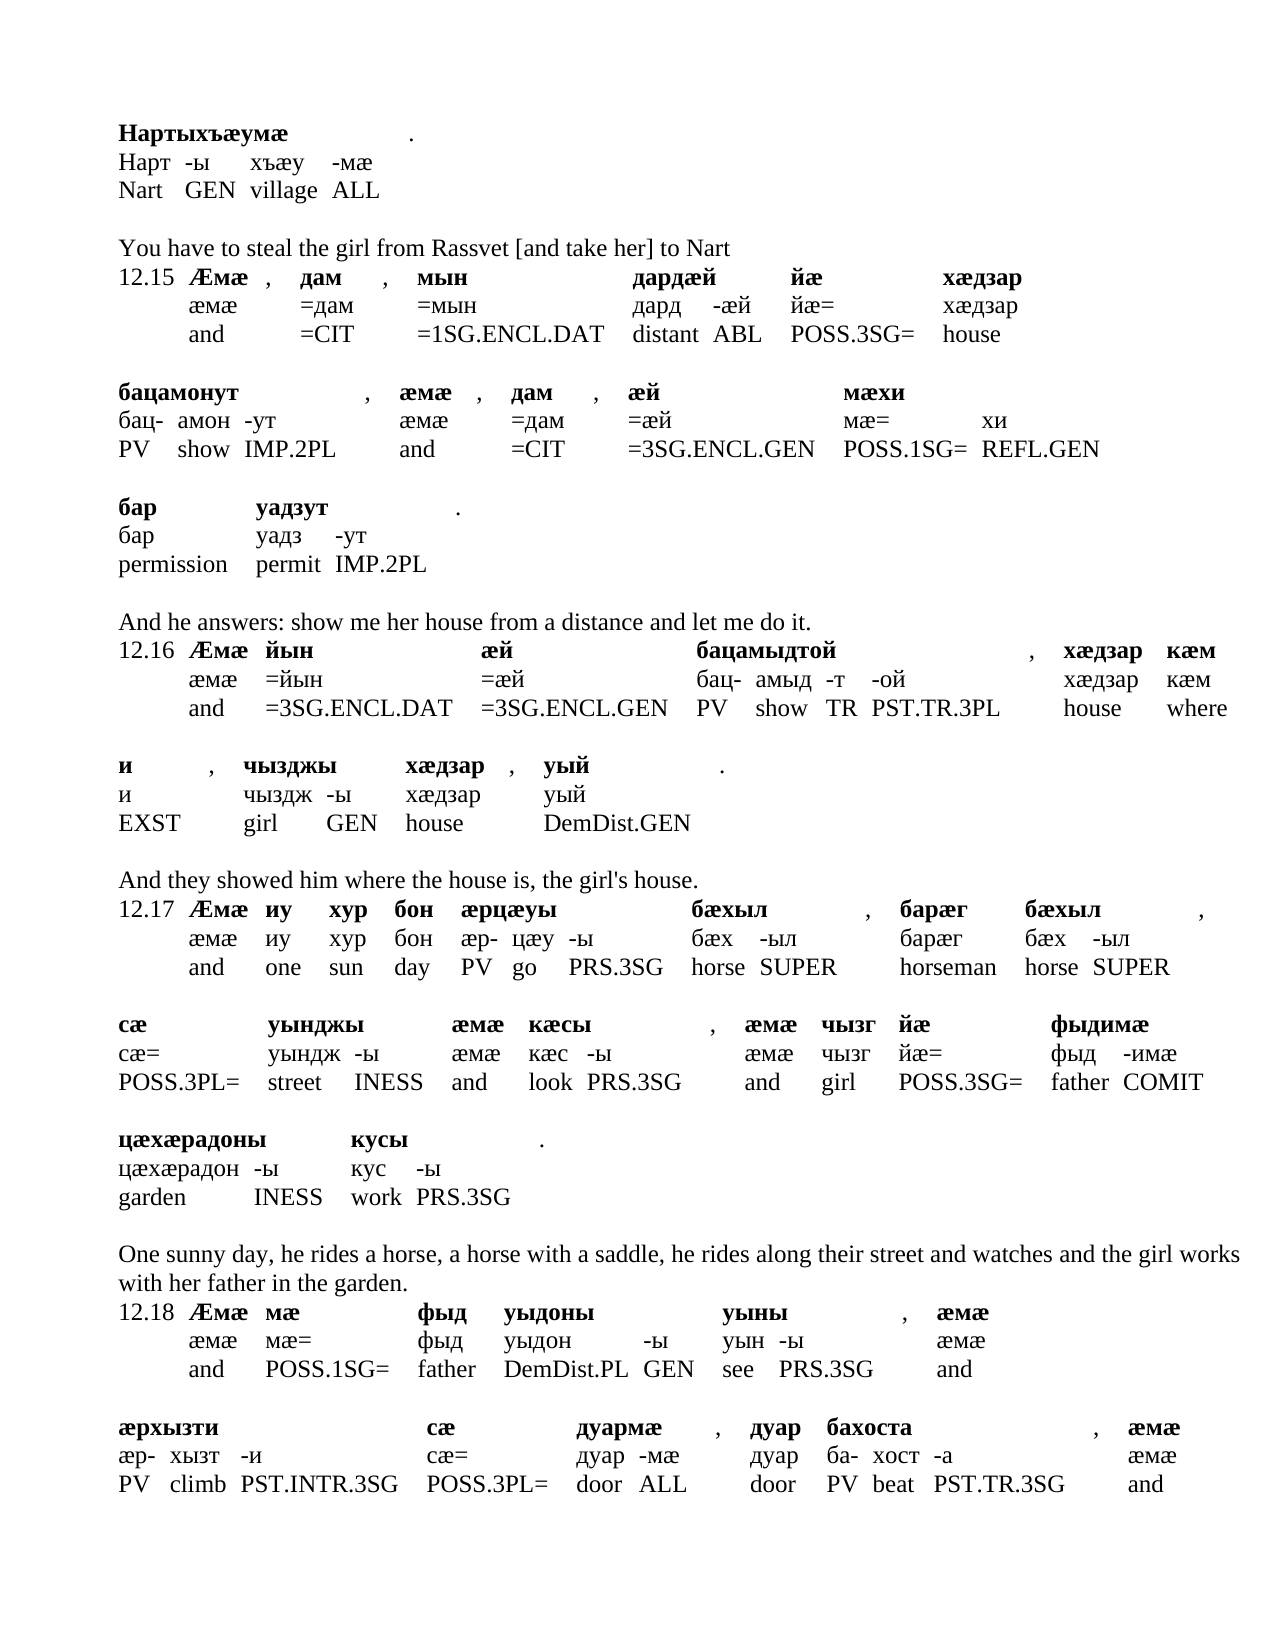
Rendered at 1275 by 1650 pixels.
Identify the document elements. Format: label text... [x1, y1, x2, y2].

text and [188, 693, 237, 722]
text æмæ [936, 1326, 986, 1354]
text хост [872, 1441, 919, 1469]
text кæс [528, 1038, 573, 1067]
text бац- [696, 664, 742, 693]
text And he answers: show me her house from a distance and let me do it. [118, 607, 1249, 636]
text уый [543, 779, 691, 808]
text хæдзар [1063, 636, 1153, 664]
text . [539, 1124, 560, 1153]
text , [715, 1412, 736, 1441]
text , [593, 377, 614, 406]
text 12.16 [118, 636, 174, 664]
text ABL [713, 319, 763, 348]
text æр- [118, 1441, 156, 1469]
text мæ= [265, 1326, 390, 1354]
text and [188, 1354, 237, 1383]
text COMIT [1123, 1067, 1203, 1096]
text бæх [691, 923, 746, 952]
text day [394, 952, 433, 981]
text мын [417, 262, 618, 291]
text girl [243, 808, 312, 837]
text фыд [417, 1326, 476, 1354]
text æмæ [399, 377, 462, 406]
text кæм [1166, 636, 1241, 664]
text PV [826, 1469, 859, 1498]
text бацамонут [118, 377, 351, 406]
text work [351, 1182, 402, 1211]
text , [208, 751, 229, 779]
text дуар [750, 1412, 813, 1441]
text уадз [256, 521, 321, 549]
text -и [240, 1441, 399, 1469]
text door [750, 1469, 799, 1498]
text horseman [899, 952, 997, 981]
text сæ [426, 1412, 562, 1441]
text бæхыл [691, 894, 851, 923]
text and [1128, 1469, 1177, 1498]
text go [512, 952, 554, 981]
text POSS.3SG= [790, 319, 915, 348]
text SUPER [1092, 952, 1170, 981]
text хи [981, 406, 1100, 434]
text бон [394, 894, 447, 923]
text -ы [779, 1326, 874, 1354]
text -ыл [759, 923, 837, 952]
text 12.15 [118, 262, 174, 291]
text амыд [755, 664, 812, 693]
text бон [394, 923, 433, 952]
text Æмæ [188, 636, 251, 664]
text ALL [639, 1469, 687, 1498]
text and [744, 1067, 793, 1096]
text horse [1024, 952, 1079, 981]
text PV [696, 693, 742, 722]
text house [405, 808, 481, 837]
text дард [632, 291, 699, 319]
text -ы [568, 923, 664, 952]
text PV [118, 434, 164, 463]
text чызг [821, 1009, 884, 1038]
text бар [118, 521, 228, 549]
text -ы [253, 1153, 323, 1182]
text . [719, 751, 740, 779]
text йæ= [898, 1038, 1023, 1067]
text уыны [722, 1297, 888, 1326]
text кæсы [528, 1009, 696, 1038]
text хæдзар [943, 291, 1018, 319]
text GEN [643, 1354, 694, 1383]
text мæхи [843, 377, 1114, 406]
text INESS [354, 1067, 424, 1096]
text IMP.2PL [244, 434, 337, 463]
text REFL.GEN [981, 434, 1100, 463]
text =3SG.ENCL.GEN [628, 434, 815, 463]
text =æй [481, 664, 668, 693]
text иу [265, 923, 301, 952]
text хæдзар [405, 779, 481, 808]
text door [576, 1469, 625, 1498]
text йæ [790, 262, 929, 291]
text PST.INTR.3SG [240, 1469, 399, 1498]
text =1SG.ENCL.DAT [417, 319, 604, 348]
text кус [351, 1153, 402, 1182]
text =йын [265, 664, 453, 693]
text уыдон [503, 1326, 629, 1354]
text Æмæ [188, 894, 251, 923]
text хæдзар [1063, 664, 1139, 693]
text village [250, 176, 318, 204]
text уый [543, 751, 705, 779]
text уадзут [256, 492, 441, 521]
text Нарт [118, 147, 171, 176]
text -ой [871, 664, 1001, 693]
text æмæ [1128, 1441, 1177, 1469]
text цæу [512, 923, 554, 952]
text сæ [118, 1009, 254, 1038]
text One sunny day, he rides a horse, a horse with a saddle, he rides along their street and watches and the girl works with her father in the garden. [118, 1239, 1249, 1297]
text Нартыхъæумæ [118, 118, 394, 147]
text permit [256, 549, 321, 578]
text уын [722, 1326, 765, 1354]
text , [382, 262, 403, 291]
text beat [872, 1469, 919, 1498]
text =дам [300, 291, 354, 319]
text , [865, 894, 886, 923]
text æмæ [188, 664, 237, 693]
text иу [265, 894, 315, 923]
text IMP.2PL [335, 549, 427, 578]
text дуар [750, 1441, 799, 1469]
text distant [632, 319, 699, 348]
text . [408, 118, 429, 147]
text , [508, 751, 529, 779]
text and [936, 1354, 986, 1383]
text show [755, 693, 812, 722]
text барæг [899, 923, 997, 952]
text and [399, 434, 448, 463]
text æмæ [744, 1009, 807, 1038]
text , [265, 262, 286, 291]
text PST.TR.3PL [871, 693, 1001, 722]
text æмæ [936, 1297, 999, 1326]
text и [118, 779, 181, 808]
text TR [826, 693, 858, 722]
text бацамыдтой [696, 636, 1015, 664]
text æмæ [188, 923, 237, 952]
text хæдзар [405, 751, 495, 779]
text -ы [354, 1038, 424, 1067]
text father [417, 1354, 476, 1383]
text и [118, 751, 194, 779]
text æмæ [188, 291, 237, 319]
text æй [481, 636, 682, 664]
text -ы [416, 1153, 511, 1182]
text and [451, 1067, 501, 1096]
text чызг [821, 1038, 871, 1067]
text INESS [253, 1182, 323, 1211]
text PV [461, 952, 498, 981]
text SUPER [759, 952, 837, 981]
text , [1093, 1412, 1114, 1441]
text йæ= [790, 291, 915, 319]
text уынджы [268, 1009, 438, 1038]
text бар [118, 492, 242, 521]
text æрцæуы [461, 894, 677, 923]
text цæхæрадоны [118, 1124, 337, 1153]
text =æй [628, 406, 815, 434]
text фыд [1051, 1038, 1109, 1067]
text цæхæрадон [118, 1153, 240, 1182]
text GEN [184, 176, 236, 204]
text уыдоны [503, 1297, 708, 1326]
text æмæ [399, 406, 448, 434]
text and [188, 952, 237, 981]
text -ы [587, 1038, 682, 1067]
text -ут [244, 406, 337, 434]
text сæ= [426, 1441, 548, 1469]
text father [1051, 1067, 1109, 1096]
text ALL [332, 176, 380, 204]
text мæ [265, 1297, 404, 1326]
text =дам [511, 406, 565, 434]
text -ы [643, 1326, 694, 1354]
text чызджы [243, 751, 392, 779]
text 12.17 [118, 894, 174, 923]
text фыдимæ [1051, 1009, 1217, 1038]
text PRS.3SG [416, 1182, 511, 1211]
text дам [300, 262, 368, 291]
text -т [826, 664, 858, 693]
text -ы [184, 147, 236, 176]
text мæ= [843, 406, 968, 434]
text æмæ [451, 1009, 514, 1038]
text фыд [417, 1297, 490, 1326]
text хур [329, 923, 367, 952]
text garden [118, 1182, 240, 1211]
text . [455, 492, 476, 521]
text 12.18 [118, 1297, 174, 1326]
text show [177, 434, 230, 463]
text дам [511, 377, 579, 406]
text -а [933, 1441, 1065, 1469]
text -ут [335, 521, 427, 549]
text кæм [1166, 664, 1227, 693]
text æй [628, 377, 829, 406]
text look [528, 1067, 573, 1096]
text æмæ [451, 1038, 501, 1067]
text PST.TR.3SG [933, 1469, 1065, 1498]
text уындж [268, 1038, 340, 1067]
text house [1063, 693, 1139, 722]
text see [722, 1354, 765, 1383]
text =CIT [300, 319, 354, 348]
text хæдзар [943, 262, 1032, 291]
text бæхыл [1024, 894, 1184, 923]
text Nart [118, 176, 171, 204]
text DemDist.GEN [543, 808, 691, 837]
text You have to steal the girl from Rassvet [and take her] to Nart [118, 233, 1249, 262]
text PRS.3SG [587, 1067, 682, 1096]
text ба- [826, 1441, 859, 1469]
text йæ [898, 1009, 1037, 1038]
text -ы [326, 779, 378, 808]
text дуар [576, 1441, 625, 1469]
text æмæ [1128, 1412, 1191, 1441]
text Æмæ [188, 262, 251, 291]
text æмæ [188, 1326, 237, 1354]
text дуармæ [576, 1412, 701, 1441]
text PV [118, 1469, 156, 1498]
text сæ= [118, 1038, 240, 1067]
text хъæу [250, 147, 318, 176]
text EXST [118, 808, 181, 837]
text æрхызти [118, 1412, 413, 1441]
text POSS.3SG= [898, 1067, 1023, 1096]
text йын [265, 636, 467, 664]
text girl [821, 1067, 871, 1096]
text бахоста [826, 1412, 1079, 1441]
text POSS.3PL= [118, 1067, 240, 1096]
text бæх [1024, 923, 1079, 952]
text , [709, 1009, 731, 1038]
text and [188, 319, 237, 348]
text -мæ [639, 1441, 687, 1469]
text POSS.1SG= [265, 1354, 390, 1383]
text street [268, 1067, 340, 1096]
text POSS.3PL= [426, 1469, 548, 1498]
text =CIT [511, 434, 565, 463]
text sun [329, 952, 367, 981]
text , [902, 1297, 923, 1326]
text -æй [713, 291, 763, 319]
text where [1166, 693, 1227, 722]
text =3SG.ENCL.GEN [481, 693, 668, 722]
text horse [691, 952, 746, 981]
text Æмæ [188, 1297, 251, 1326]
text GEN [326, 808, 378, 837]
text барæг [899, 894, 1011, 923]
text хур [329, 894, 380, 923]
text PRS.3SG [779, 1354, 874, 1383]
text =мын [417, 291, 604, 319]
text -мæ [332, 147, 380, 176]
text , [1028, 636, 1049, 664]
text , [1198, 894, 1219, 923]
text амон [177, 406, 230, 434]
text чыздж [243, 779, 312, 808]
text -ыл [1092, 923, 1170, 952]
text And they showed him where the house is, the girl's house. [118, 866, 1249, 894]
text PRS.3SG [568, 952, 664, 981]
text бац- [118, 406, 164, 434]
text кусы [351, 1124, 525, 1153]
text , [364, 377, 385, 406]
text хызт [169, 1441, 227, 1469]
text one [265, 952, 301, 981]
text -имæ [1123, 1038, 1203, 1067]
text , [476, 377, 497, 406]
text =3SG.ENCL.DAT [265, 693, 453, 722]
text æр- [461, 923, 498, 952]
text æмæ [744, 1038, 793, 1067]
text DemDist.PL [503, 1354, 629, 1383]
text POSS.1SG= [843, 434, 968, 463]
text house [943, 319, 1018, 348]
text дардæй [632, 262, 777, 291]
text permission [118, 549, 228, 578]
text climb [169, 1469, 227, 1498]
